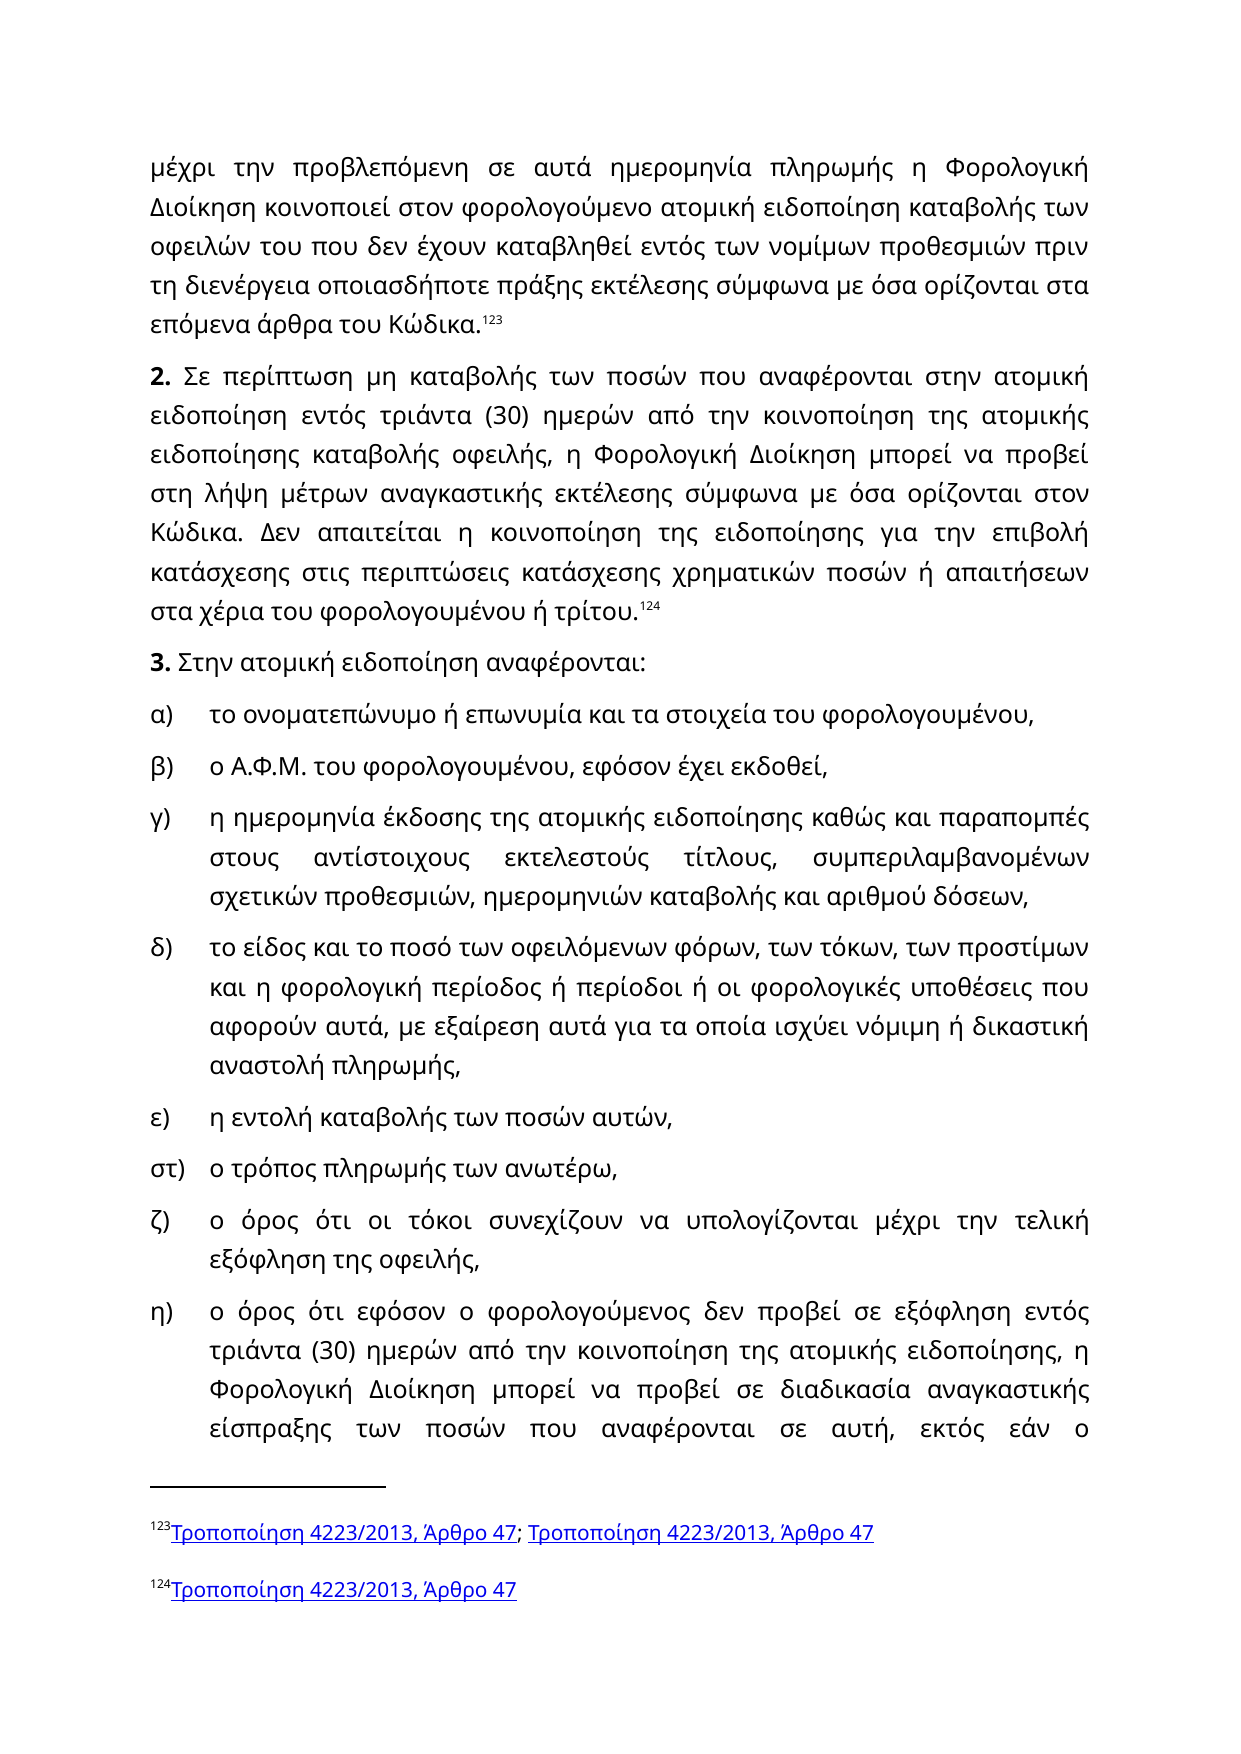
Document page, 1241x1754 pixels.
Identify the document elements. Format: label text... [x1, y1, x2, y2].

text μέχρι την προβλεπόμενη σε αυτά ημερομηνία πληρωμής η Φορολογική Διοίκηση κοινοποιεί στον φορολογούμενο ατομική ειδοποίηση καταβολής των οφειλών του που δεν έχουν καταβληθεί εντός των νομίμων προθεσμιών πριν τη διενέργεια οποιασδήποτε πράξης εκτέλεσης σύμφωνα με όσα ορίζονται στα επόμενα άρθρα του Κώδικα. [150, 150, 1090, 341]
list στ) ο τρόπος πληρωμής των ανωτέρω, [150, 1151, 1090, 1185]
list ε) η εντολή καταβολής των ποσών αυτών, [150, 1099, 1090, 1133]
list η) ο όρος ότι εφόσον ο φορολογούμενος δεν προβεί σε εξόφληση εντός τριάντα (30) ημερών από την κοινοποίηση της ατομικής ειδοποίησης, η Φορολογική Διοίκηση μπορεί να προβεί σε διαδικασία αναγκαστικής είσπραξης των ποσών που αναφέρονται σε αυτή, εκτός εάν ο [150, 1293, 1090, 1445]
text Τροποποίηση 4223/2013, Άρθρο 47; Τροποποίηση 4223/2013, Άρθρο 47 [150, 1518, 1090, 1546]
text 3. Στην ατομική ειδοποίηση αναφέρονται: [150, 645, 1090, 679]
list γ) η ημερομηνία έκδοσης της ατομικής ειδοποίησης καθώς και παραπομπές στους αντίστοιχους εκτελεστούς τίτλους, συμπεριλαμβανομένων σχετικών προθεσμιών, ημερομηνιών καταβολής και αριθμού δόσεων, [150, 800, 1090, 912]
list δ) το είδος και το ποσό των οφειλόμενων φόρων, των τόκων, των προστίμων και η φορολογική περίοδος ή περίοδοι ή οι φορολογικές υποθέσεις που αφορούν αυτά, με εξαίρεση αυτά για τα οποία ισχύει νόμιμη ή δικαστική αναστολή πληρωμής, [150, 930, 1090, 1082]
text 2. Σε περίπτωση μη καταβολής των ποσών που αναφέρονται στην ατομική ειδοποίηση εντός τριάντα (30) ημερών από την κοινοποίηση της ατομικής ειδοποίησης καταβολής οφειλής, η Φορολογική Διοίκηση μπορεί να προβεί στη λήψη μέτρων αναγκαστικής εκτέλεσης σύμφωνα με όσα ορίζονται στον Κώδικα. Δεν απαιτείται η κοινοποίηση της ειδοποίησης για την επιβολή κατάσχεσης στις περιπτώσεις κατάσχεσης χρηματικών ποσών ή απαιτήσεων στα χέρια του φορολογουμένου ή τρίτου. [150, 358, 1090, 627]
list β) ο Α.Φ.Μ. του φορολογουμένου, εφόσον έχει εκδοθεί, [150, 748, 1090, 782]
text Τροποποίηση 4223/2013, Άρθρο 47 [150, 1576, 1090, 1604]
list ζ) ο όρος ότι οι τόκοι συνεχίζουν να υπολογίζονται μέχρι την τελική εξόφληση της οφειλής, [150, 1202, 1090, 1276]
list α) το ονοματεπώνυμο ή επωνυμία και τα στοιχεία του φορολογουμένου, [150, 697, 1090, 731]
